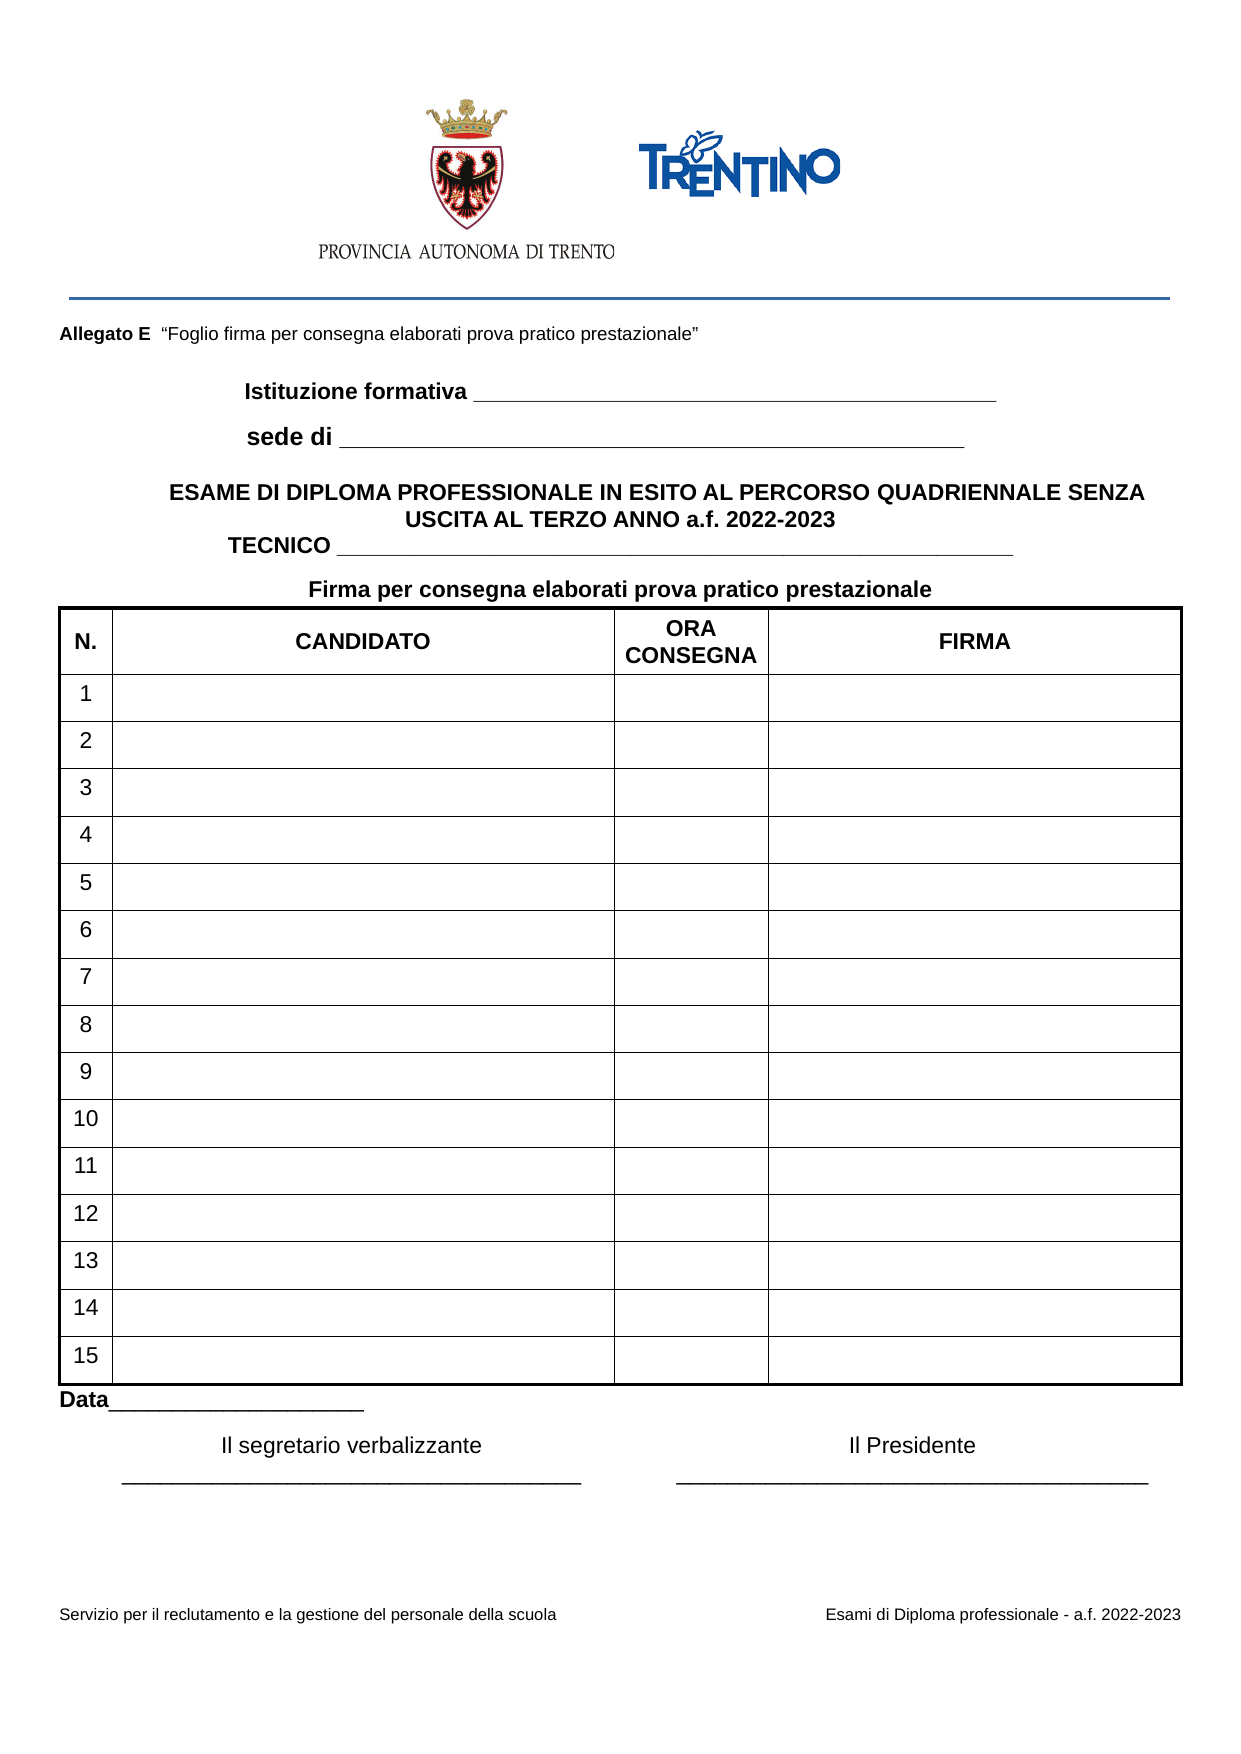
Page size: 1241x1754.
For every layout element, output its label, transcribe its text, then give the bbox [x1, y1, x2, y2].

table_header FIRMA [769, 610, 1180, 674]
table_cell [113, 675, 614, 721]
table_cell 12 [61, 1195, 112, 1241]
text Istituzione formativa _________________________________________ [59, 378, 1181, 404]
table_cell [615, 722, 768, 768]
table_cell [769, 1337, 1180, 1383]
table_cell [113, 1053, 614, 1099]
table_cell 10 [61, 1100, 112, 1147]
table_cell [769, 959, 1180, 1005]
table_cell [113, 722, 614, 768]
table_cell [113, 1148, 614, 1194]
table_cell 2 [61, 722, 112, 768]
table_cell [769, 675, 1180, 721]
table_cell [113, 911, 614, 957]
table_cell [769, 1053, 1180, 1099]
table_cell [615, 1195, 768, 1241]
table_cell 15 [61, 1337, 112, 1383]
table_cell [113, 1006, 614, 1052]
table_cell 1 [61, 675, 112, 721]
table_cell [615, 1337, 768, 1383]
table_cell [769, 722, 1180, 768]
table_cell [769, 911, 1180, 957]
table_cell 4 [61, 817, 112, 863]
table_cell [769, 864, 1180, 910]
table_header Il Presidente [644, 1432, 1181, 1459]
text Data____________________ [59, 1386, 1181, 1412]
table_cell [769, 1195, 1180, 1241]
table_cell [113, 1195, 614, 1241]
table_cell [769, 1290, 1180, 1336]
table_cell [615, 1053, 768, 1099]
picture [639, 130, 841, 197]
table_header Il segretario verbalizzante [59, 1432, 643, 1459]
table_cell [113, 864, 614, 910]
text Tecnico _____________________________________________________ [59, 532, 1181, 558]
table_cell 7 [61, 959, 112, 1005]
table_cell [769, 769, 1180, 816]
table_cell [769, 1242, 1180, 1288]
table_cell 13 [61, 1242, 112, 1288]
table_cell [113, 1100, 614, 1147]
table_cell 8 [61, 1006, 112, 1052]
table_cell [769, 1148, 1180, 1194]
table_cell [113, 769, 614, 816]
table_cell [769, 817, 1180, 863]
table_cell _____________________________________ [644, 1459, 1181, 1485]
table_cell 5 [61, 864, 112, 910]
table_cell 14 [61, 1290, 112, 1336]
table_cell [615, 959, 768, 1005]
table_cell 6 [61, 911, 112, 957]
table_cell 3 [61, 769, 112, 816]
table_header ORA CONSEGNA [615, 610, 768, 674]
text ESAME DI DIPLOMA PROFESSIONALE IN ESITO AL PERCORSO QUADRIENNALE SENZA USCITA AL TERZO ANNO a.f. 2022-2023 [59, 479, 1181, 532]
table_cell ____________________________________ [59, 1459, 643, 1485]
table_cell [615, 1148, 768, 1194]
table_cell [615, 675, 768, 721]
table_cell [113, 1337, 614, 1383]
table_cell [615, 1100, 768, 1147]
table_cell 9 [61, 1053, 112, 1099]
table_cell [113, 1290, 614, 1336]
picture [318, 99, 615, 259]
text sede di _____________________________________________ [59, 422, 1181, 451]
table_cell [615, 911, 768, 957]
table_cell [615, 1242, 768, 1288]
table_cell 11 [61, 1148, 112, 1194]
table_cell [113, 959, 614, 1005]
table_cell [615, 769, 768, 816]
table_cell [113, 1242, 614, 1288]
text Allegato E “Foglio firma per consegna elaborati prova pratico prestazionale” [59, 323, 1181, 344]
table_cell [615, 1006, 768, 1052]
text Firma per consegna elaborati prova pratico prestazionale [59, 576, 1181, 602]
table_cell [615, 864, 768, 910]
table_cell [769, 1100, 1180, 1147]
table_cell [615, 1290, 768, 1336]
table_cell [769, 1006, 1180, 1052]
table_header N. [61, 610, 112, 674]
table_cell [615, 817, 768, 863]
table_cell [113, 817, 614, 863]
table_header CANDIDATO [113, 610, 614, 674]
